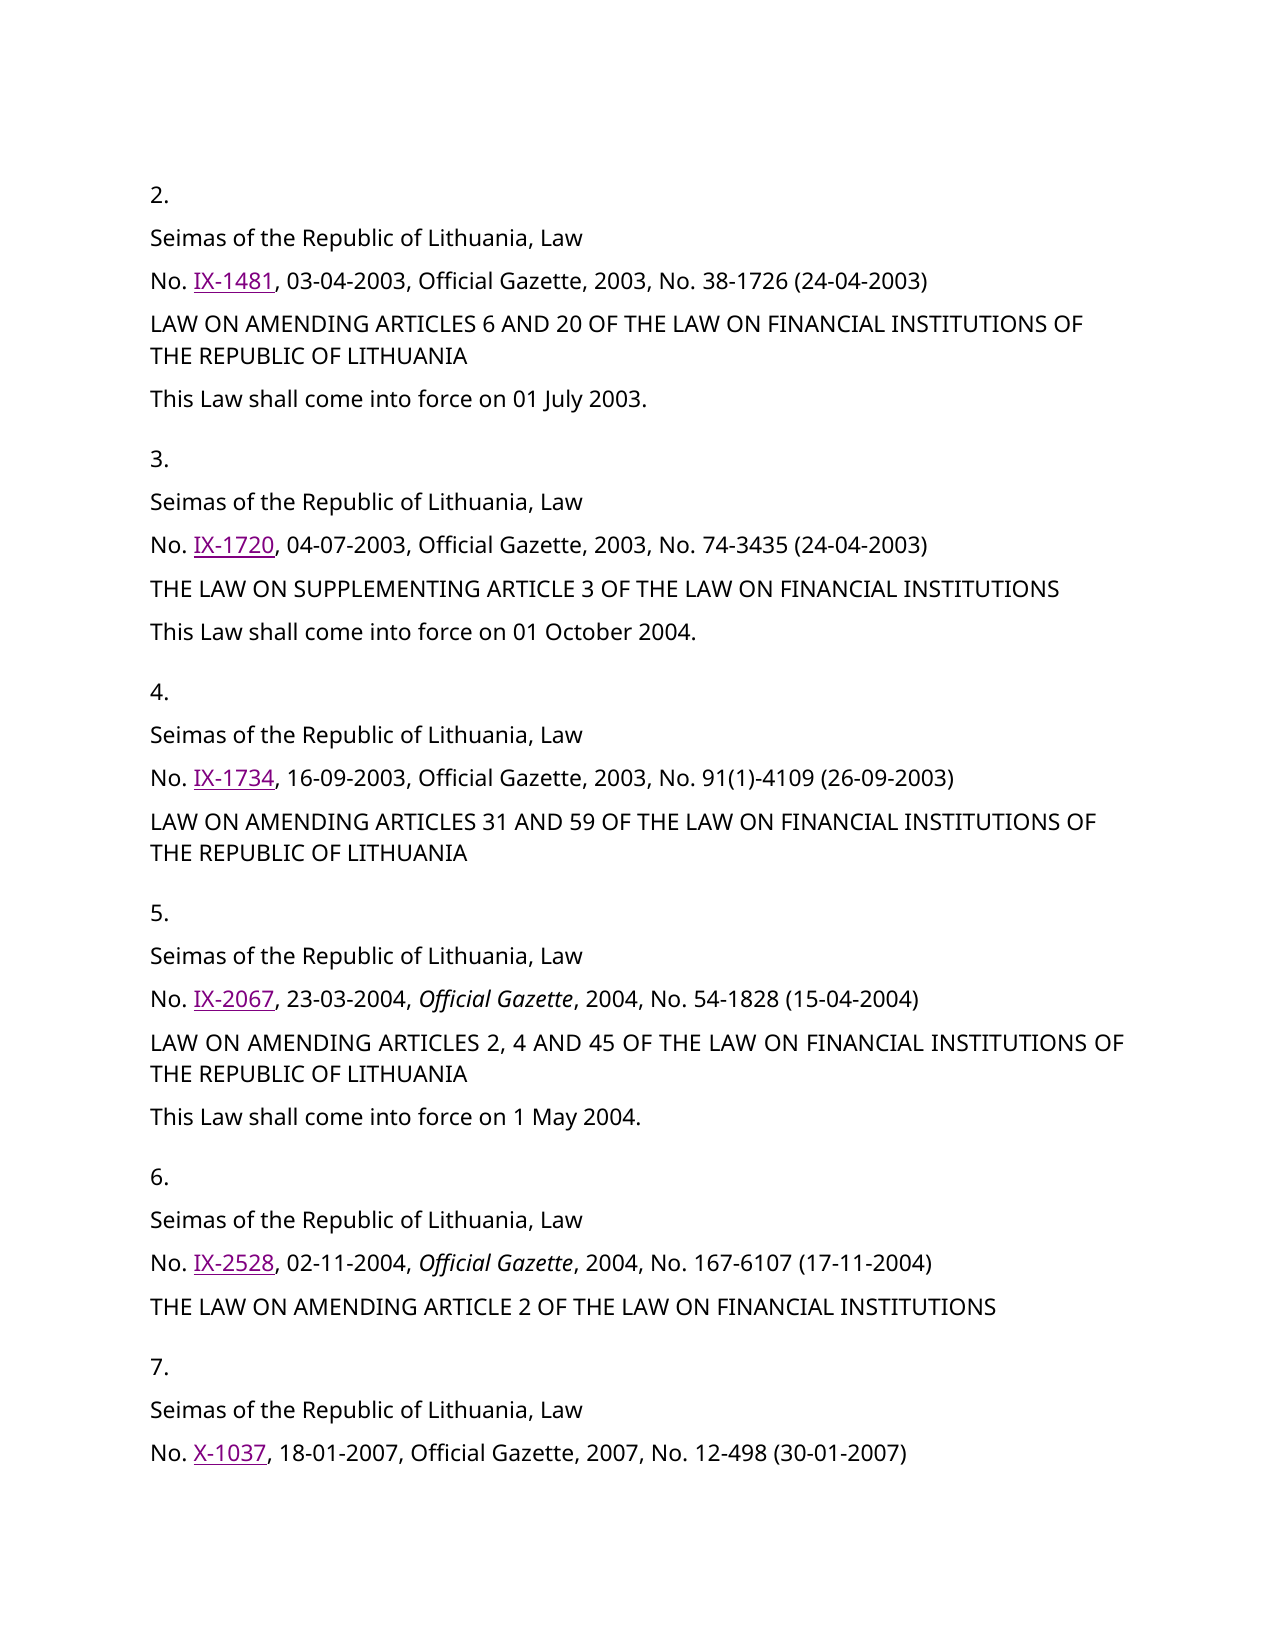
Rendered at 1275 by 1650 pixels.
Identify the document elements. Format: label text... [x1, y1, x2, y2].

text No. IX-2528, 02-11-2004, Official Gazette, 2004, No. 167-6107 (17-11-2004) [150, 1247, 1125, 1279]
text THE LAW ON AMENDING ARTICLE 2 OF THE LAW ON FINANCIAL INSTITUTIONS [150, 1291, 1125, 1322]
text THE LAW ON SUPPLEMENTING ARTICLE 3 OF THE LAW ON FINANCIAL INSTITUTIONS [150, 573, 1125, 604]
text 3. [150, 443, 1125, 474]
text No. IX-1481, 03-04-2003, Official Gazette, 2003, No. 38-1726 (24-04-2003) [150, 265, 1125, 296]
text Seimas of the Republic of Lithuania, Law [150, 222, 1125, 253]
text No. IX-1734, 16-09-2003, Official Gazette, 2003, No. 91(1)-4109 (26-09-2003) [150, 762, 1125, 793]
text This Law shall come into force on 01 October 2004. [150, 616, 1125, 647]
text No. IX-1720, 04-07-2003, Official Gazette, 2003, No. 74-3435 (24-04-2003) [150, 529, 1125, 561]
text This Law shall come into force on 01 July 2003. [150, 383, 1125, 414]
text 2. [150, 179, 1125, 210]
text No. IX-2067, 23-03-2004, Official Gazette, 2004, No. 54-1828 (15-04-2004) [150, 983, 1125, 1014]
text 6. [150, 1161, 1125, 1192]
text 4. [150, 676, 1125, 707]
text 7. [150, 1351, 1125, 1382]
text Seimas of the Republic of Lithuania, Law [150, 719, 1125, 750]
text Seimas of the Republic of Lithuania, Law [150, 1394, 1125, 1425]
text This Law shall come into force on 1 May 2004. [150, 1101, 1125, 1132]
text 5. [150, 897, 1125, 928]
text Seimas of the Republic of Lithuania, Law [150, 940, 1125, 971]
text Seimas of the Republic of Lithuania, Law [150, 486, 1125, 517]
text Seimas of the Republic of Lithuania, Law [150, 1204, 1125, 1235]
text LAW ON AMENDING ARTICLES 31 AND 59 OF THE LAW ON FINANCIAL INSTITUTIONS OF THE REPUBLIC OF LITHUANIA [150, 806, 1125, 868]
text LAW ON AMENDING ARTICLES 2, 4 AND 45 OF THE LAW ON FINANCIAL INSTITUTIONS OF THE REPUBLIC OF LITHUANIA [150, 1026, 1125, 1089]
text LAW ON AMENDING ARTICLES 6 AND 20 OF THE LAW ON FINANCIAL INSTITUTIONS OF THE REPUBLIC OF LITHUANIA [150, 308, 1125, 371]
text No. X-1037, 18-01-2007, Official Gazette, 2007, No. 12-498 (30-01-2007) [150, 1437, 1125, 1468]
